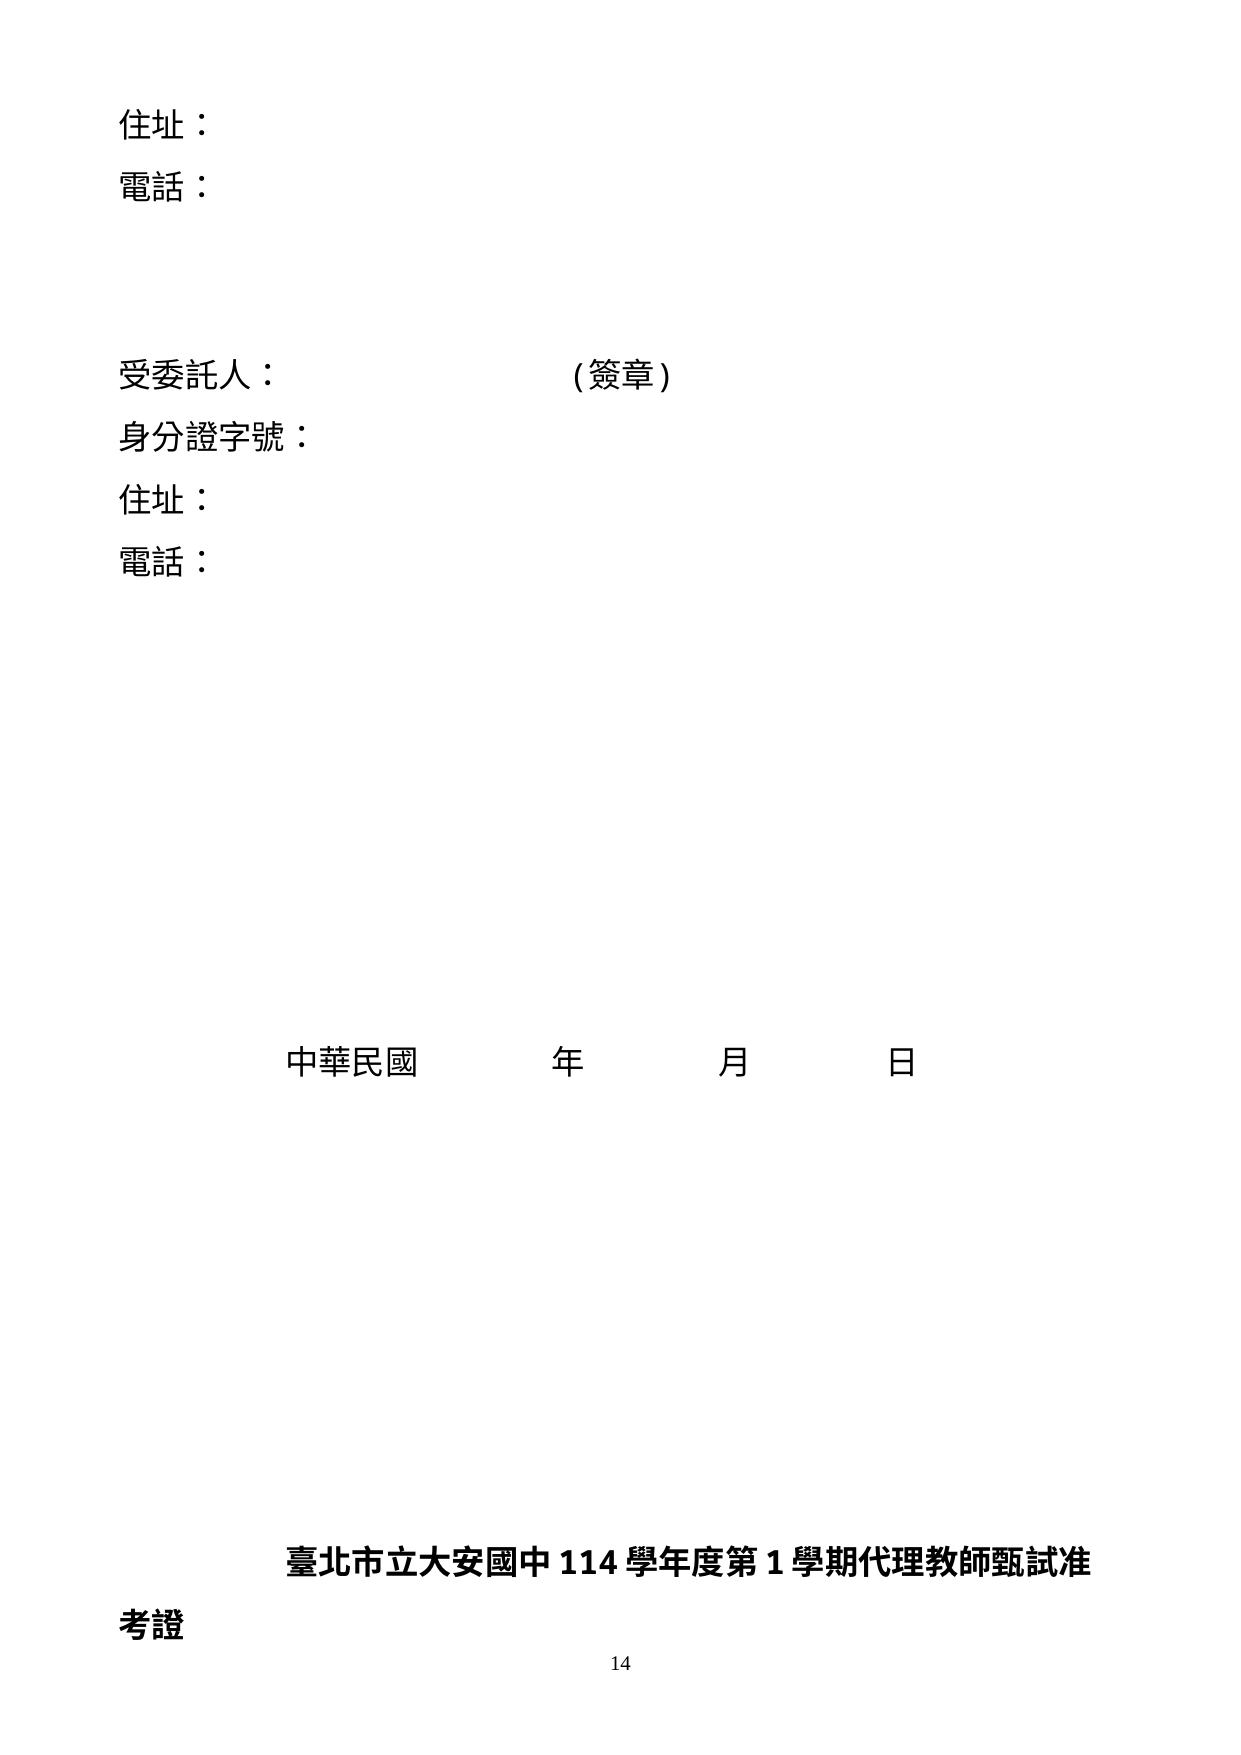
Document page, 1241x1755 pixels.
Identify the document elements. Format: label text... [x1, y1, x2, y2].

text 電話： [118, 143, 1122, 206]
text 電話： [118, 518, 1122, 581]
text 中華民國 年 月 日 [118, 1018, 1122, 1081]
text 身分證字號： [118, 393, 1122, 456]
text 臺北市立大安國中114學年度第1學期代理教師甄試准考證 [118, 1518, 1122, 1643]
text 受委託人： (簽章) [118, 331, 1122, 393]
text 住址： [118, 81, 1122, 143]
text 住址： [118, 456, 1122, 518]
